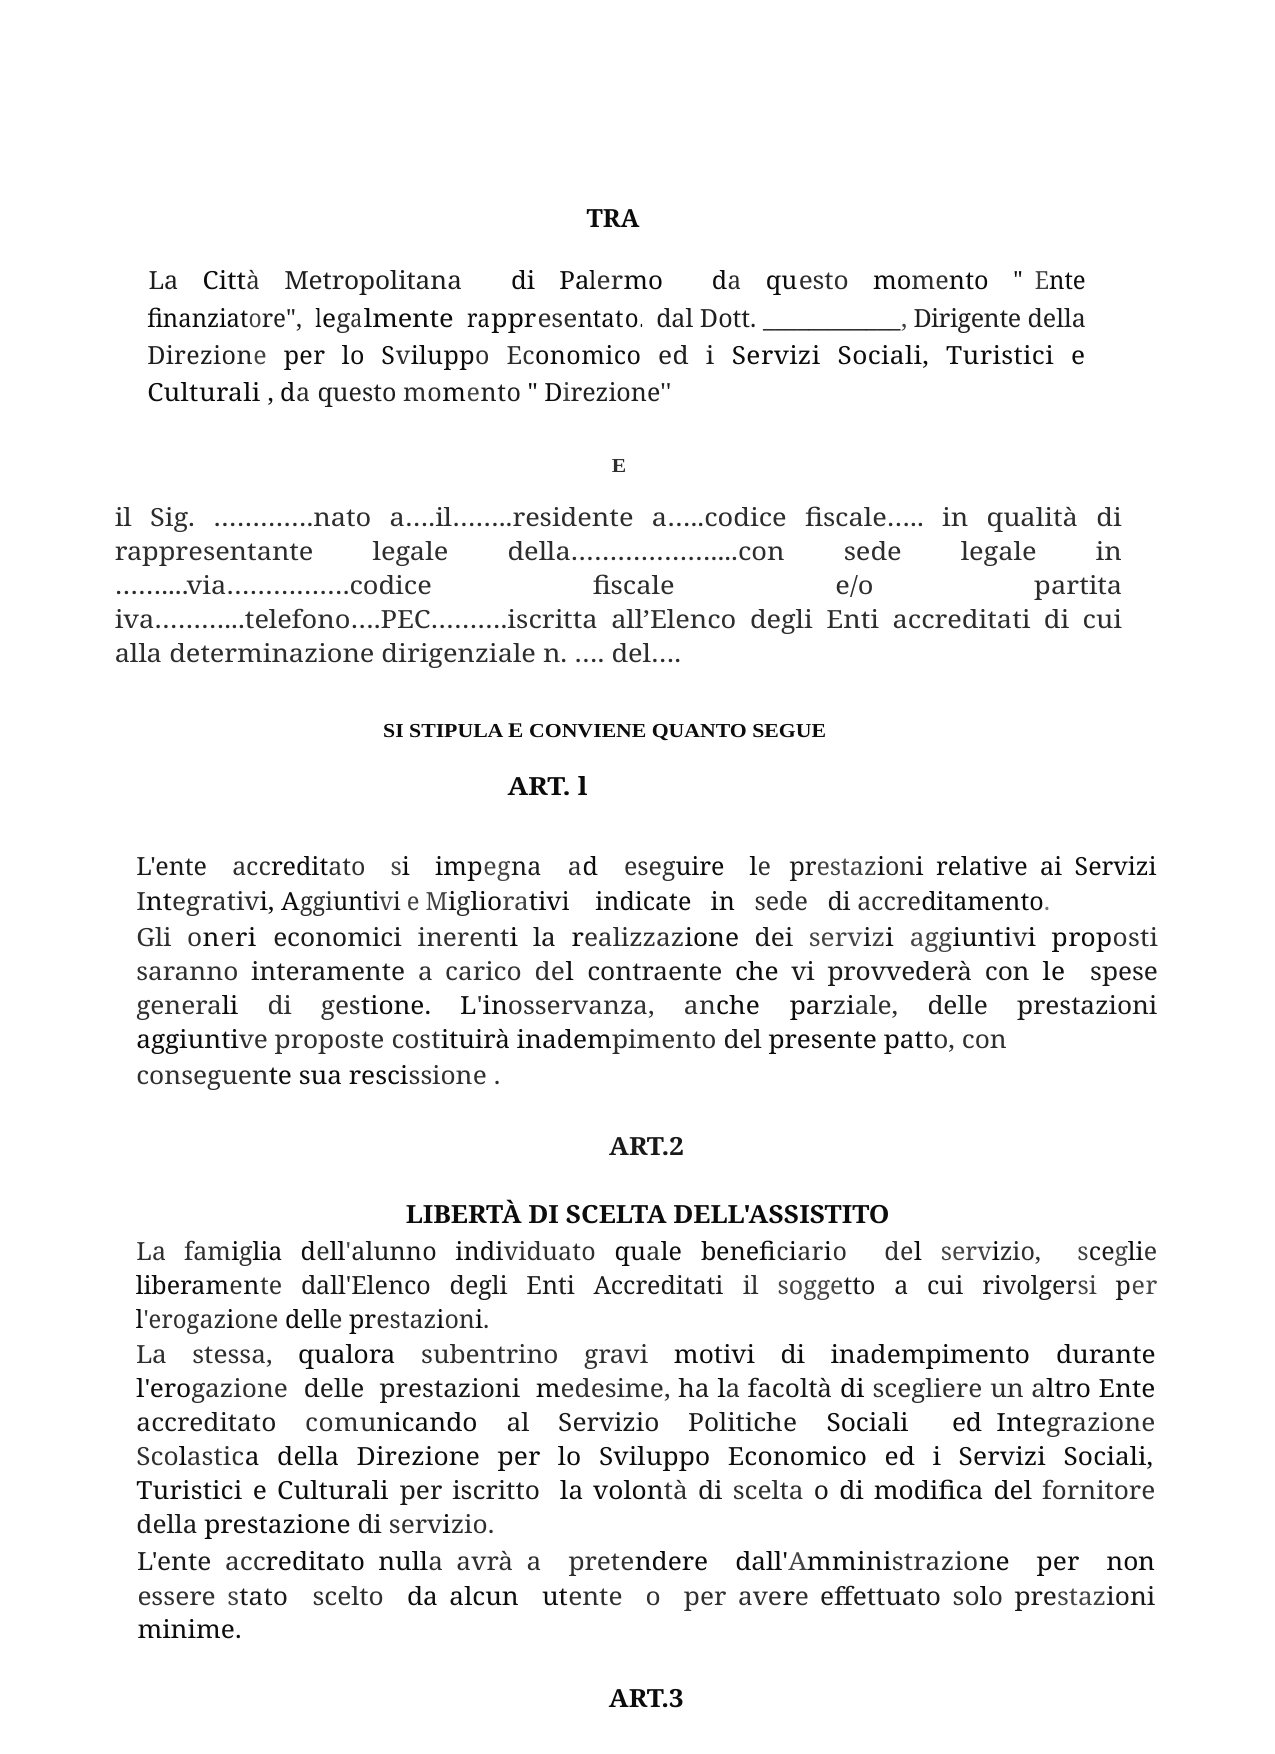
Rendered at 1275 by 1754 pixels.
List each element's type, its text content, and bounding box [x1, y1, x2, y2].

text L'ente accreditato si impegna ad eseguire le prestazioni relative ai Servizi Integrativi, Aggiuntivi e Migliorativi indicate in sede di accreditamento. [136, 849, 1157, 917]
text Gli oneri economici inerenti la realizzazione dei servizi aggiuntivi proposti saranno interamente a carico del contraente che vi provvederà con le spese generali di gestione. L'inosservanza, anche parziale, delle prestazioni aggiuntive proposte costituirà inadempimento del presente patto, con [136, 919, 1158, 1056]
text ART. l [149, 769, 891, 803]
text LIBERTÀ DI SCELTA DELL'ASSISTITO [135, 1196, 1160, 1230]
text L'ente accreditato nulla avrà a pretendere dall'Amministrazione per non essere stato scelto da alcun utente o per avere effettuato solo prestazioni minime. [137, 1544, 1155, 1646]
text TRA [114, 201, 639, 235]
text La famiglia dell'alunno individuato quale beneficiario del servizio, sceglie liberamente dall'Elenco degli Enti Accreditati il soggetto a cui rivolgersi per l'erogazione delle prestazioni. [136, 1234, 1157, 1336]
text La Città Metropolitana di Palermo da questo momento " Ente finanziatore", legalmente rappresentato. dal Dott. ____________, Dirigente della Direzione per lo Sviluppo Economico ed i Servizi Sociali, Turistici e Culturali , da questo momento " Direzione'' [147, 263, 1086, 409]
text ART.2 [135, 1128, 1157, 1162]
text SI STIPULA E CONVIENE QUANTO SEGUE [149, 718, 891, 742]
text La stessa, qualora subentrino gravi motivi di inadempimento durante l'erogazione delle prestazioni medesime, ha la facoltà di scegliere un altro Ente accreditato comunicando al Servizio Politiche Sociali ed Integrazione Scolastica della Direzione per lo Sviluppo Economico ed i Servizi Sociali, Turistici e Culturali per iscritto la volontà di scelta o di modifica del fornitore della prestazione di servizio. [136, 1337, 1155, 1541]
text conseguente sua rescissione . [136, 1058, 1158, 1092]
text ART.3 [135, 1680, 1157, 1714]
text il Sig. ………….nato a….il……..residente a…..codice fiscale….. in qualità di rappresentante legale della………………....con sede legale in ……....via…………….codice fiscale e/o partita iva………...telefono….PEC……….iscritta all’Elenco degli Enti accreditati di cui alla determinazione dirigenziale n. …. del…. [114, 500, 1123, 670]
text E [114, 454, 1123, 477]
